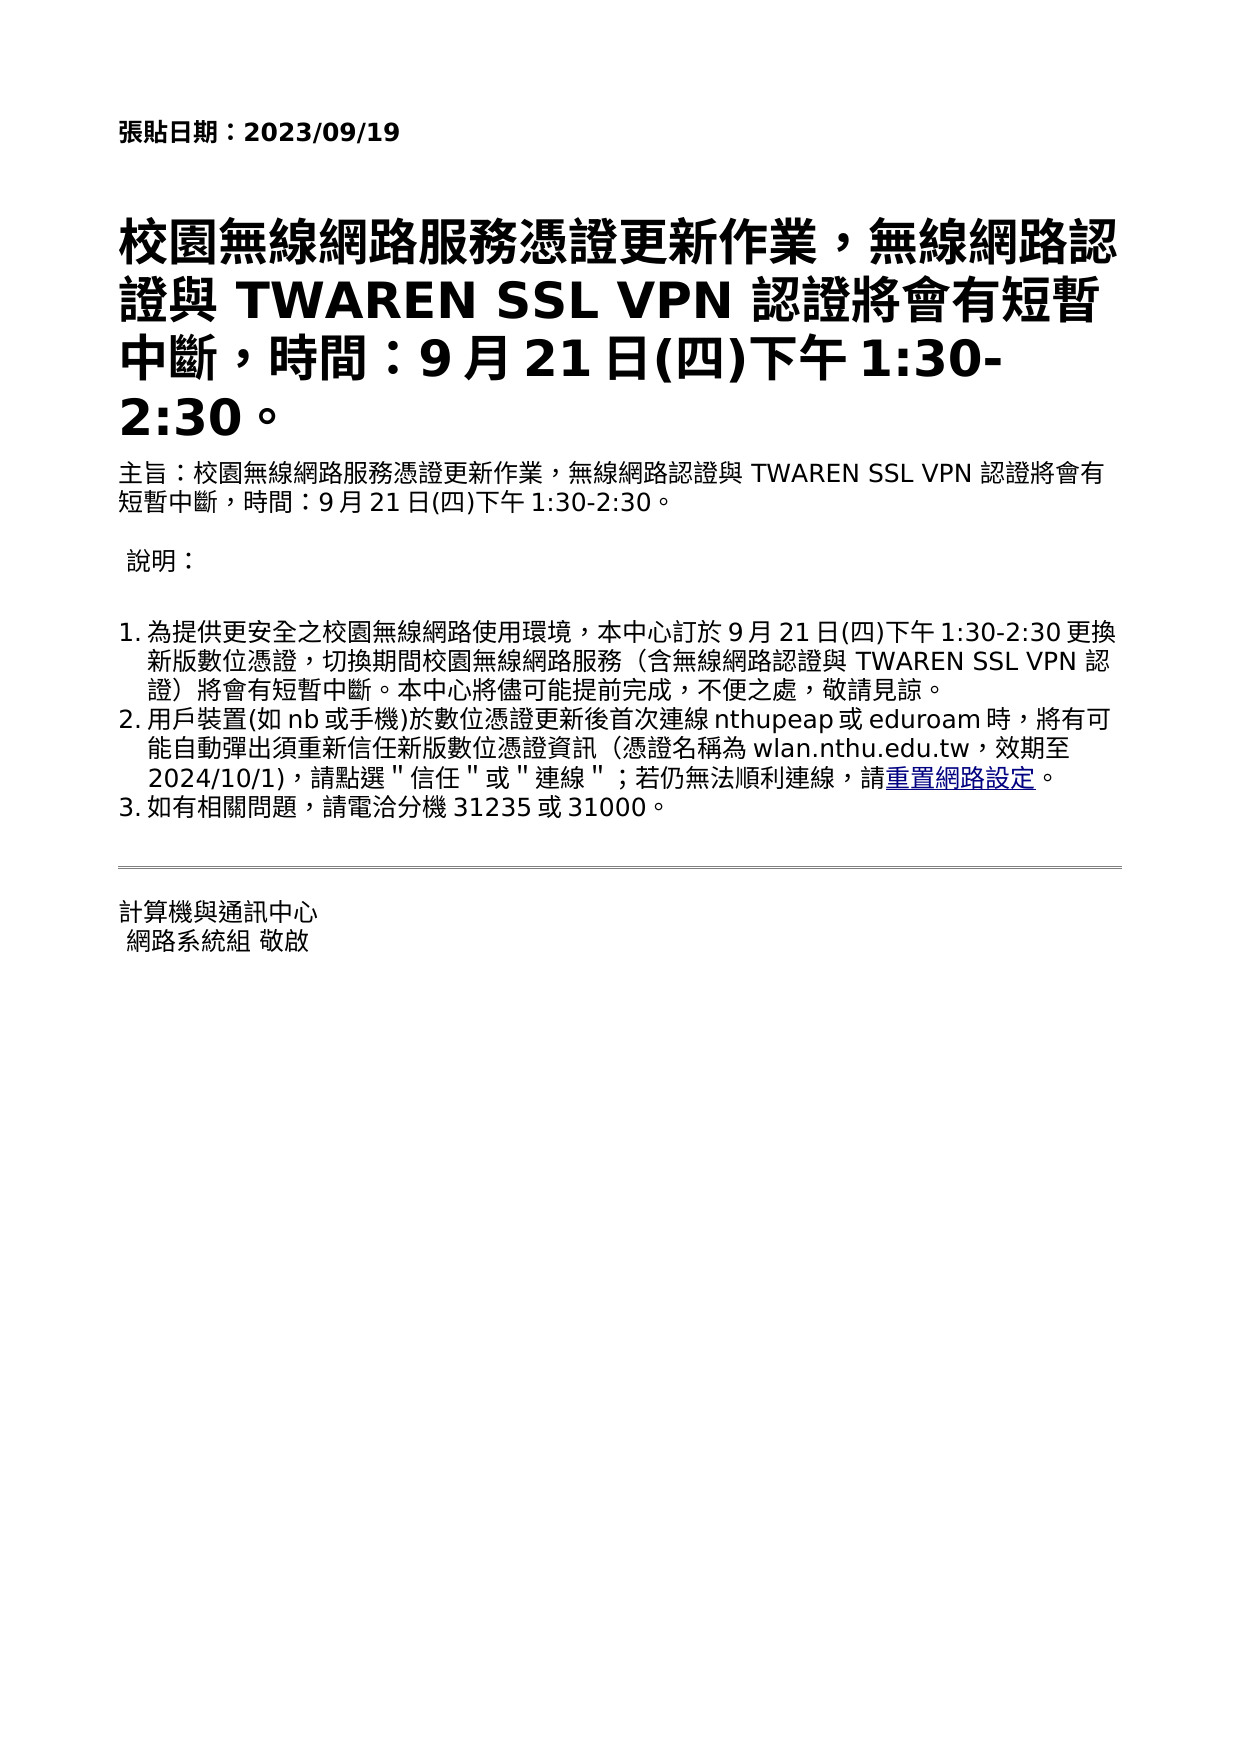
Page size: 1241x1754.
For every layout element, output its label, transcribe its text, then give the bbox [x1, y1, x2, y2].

list 用戶裝置(如nb或手機)於數位憑證更新後首次連線nthupeap或eduroam時，將有可能自動彈出須重新信任新版數位憑證資訊（憑證名稱為wlan.nthu.edu.tw，效期至2024/10/1)，請點選＂信任＂或＂連線＂；若仍無法順利連線，請重置網路設定。 [118, 706, 1122, 793]
text 主旨：校園無線網路服務憑證更新作業，無線網路認證與 TWAREN SSL VPN 認證將會有短暫中斷，時間：9月21日(四)下午1:30-2:30。 說明： [118, 459, 1122, 576]
list 如有相關問題，請電洽分機31235或31000。 [118, 793, 1122, 822]
text 張貼日期：2023/09/19 [118, 118, 1122, 176]
text 計算機與通訊中心 網路系統組 敬啟 [118, 898, 1122, 956]
subtitle 校園無線網路服務憑證更新作業，無線網路認證與 TWAREN SSL VPN 認證將會有短暫中斷，時間：9月21日(四)下午1:30-2:30。 [118, 214, 1122, 447]
list 為提供更安全之校園無線網路使用環境，本中心訂於9月21日(四)下午1:30-2:30更換新版數位憑證，切換期間校園無線網路服務（含無線網路認證與 TWAREN SSL VPN 認證）將會有短暫中斷。本中心將儘可能提前完成，不便之處，敬請見諒。 [118, 618, 1122, 706]
